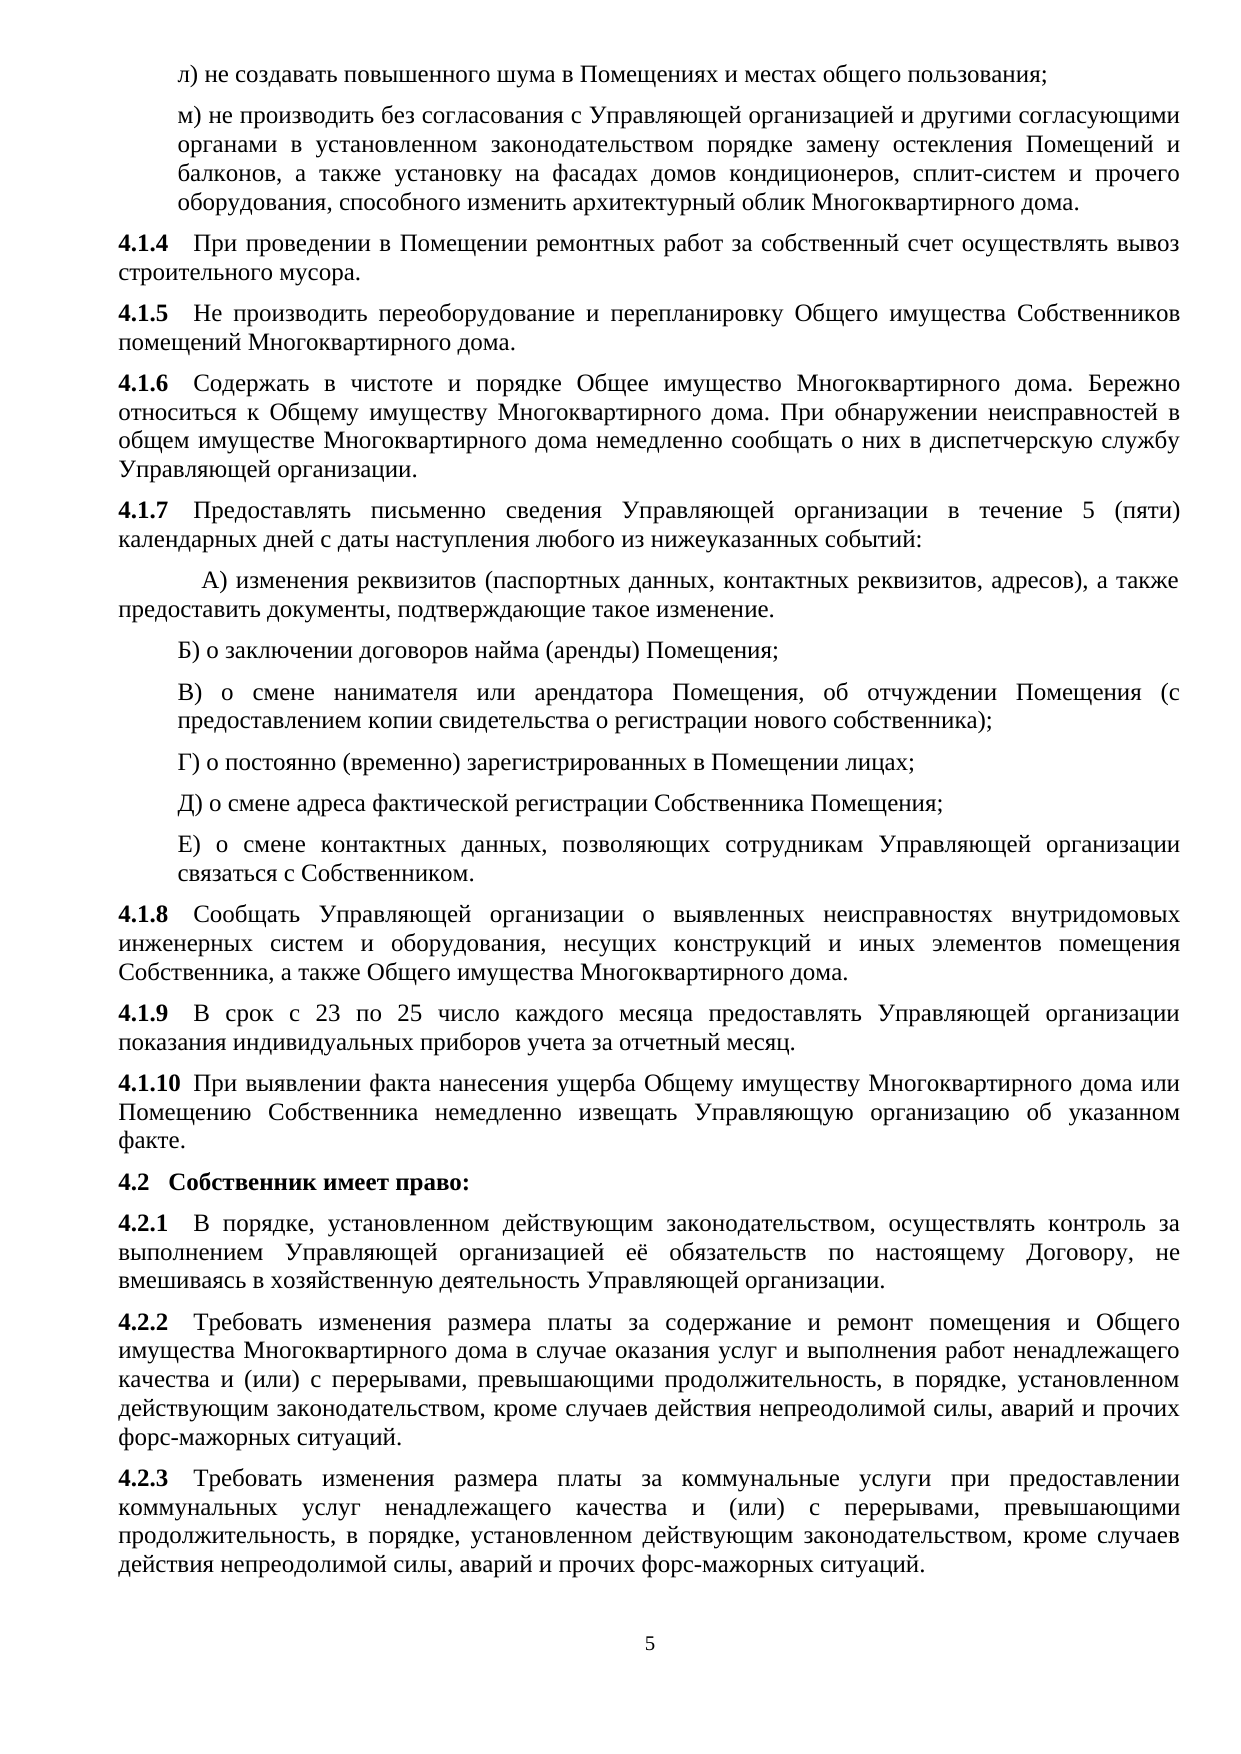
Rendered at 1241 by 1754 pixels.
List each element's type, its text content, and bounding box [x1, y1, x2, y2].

list Не производить переоборудование и перепланировку Общего имущества Собственников помещений Многоквартирного дома. [118, 298, 1181, 355]
list Содержать в чистоте и порядке Общее имущество Многоквартирного дома. Бережно относиться к Общему имуществу Многоквартирного дома. При обнаружении неисправностей в общем имуществе Многоквартирного дома немедленно сообщать о них в диспетчерскую службу Управляющей организации. [118, 368, 1181, 483]
text м) не производить без согласования с Управляющей организацией и другими согласующими органами в установленном законодательством порядке замену остекления Помещений и балконов, а также установку на фасадах домов кондиционеров, сплит-систем и прочего оборудования, способного изменить архитектурный облик Многоквартирного дома. [177, 100, 1181, 215]
list Сообщать Управляющей организации о выявленных неисправностях внутридомовых инженерных систем и оборудования, несущих конструкций и иных элементов помещения Собственника, а также Общего имущества Многоквартирного дома. [118, 899, 1181, 985]
text А) изменения реквизитов (паспортных данных, контактных реквизитов, адресов), а также предоставить документы, подтверждающие такое изменение. [118, 565, 1181, 623]
text Б) о заключении договоров найма (аренды) Помещения; [177, 635, 1181, 664]
text л) не создавать повышенного шума в Помещениях и местах общего пользования; [177, 59, 1181, 88]
text Г) о постоянно (временно) зарегистрированных в Помещении лицах; [177, 747, 1181, 775]
list Предоставлять письменно сведения Управляющей организации в течение 5 (пяти) календарных дней с даты наступления любого из нижеуказанных событий: [118, 495, 1181, 553]
list В срок с 23 по 25 число каждого месяца предоставлять Управляющей организации показания индивидуальных приборов учета за отчетный месяц. [118, 998, 1181, 1055]
text Д) о смене адреса фактической регистрации Собственника Помещения; [177, 788, 1181, 817]
list В порядке, установленном действующим законодательством, осуществлять контроль за выполнением Управляющей организацией её обязательств по настоящему Договору, не вмешиваясь в хозяйственную деятельность Управляющей организации. [118, 1208, 1181, 1294]
list Требовать изменения размера платы за содержание и ремонт помещения и Общего имущества Многоквартирного дома в случае оказания услуг и выполнения работ ненадлежащего качества и (или) с перерывами, превышающими продолжительность, в порядке, установленном действующим законодательством, кроме случаев действия непреодолимой силы, аварий и прочих форс-мажорных ситуаций. [118, 1307, 1181, 1450]
list Собственник имеет право: [118, 1167, 1181, 1195]
list При проведении в Помещении ремонтных работ за собственный счет осуществлять вывоз строительного мусора. [118, 228, 1181, 285]
list При выявлении факта нанесения ущерба Общему имуществу Многоквартирного дома или Помещению Собственника немедленно извещать Управляющую организацию об указанном факте. [118, 1068, 1181, 1154]
list Требовать изменения размера платы за коммунальные услуги при предоставлении коммунальных услуг ненадлежащего качества и (или) с перерывами, превышающими продолжительность, в порядке, установленном действующим законодательством, кроме случаев действия непреодолимой силы, аварий и прочих форс-мажорных ситуаций. [118, 1463, 1181, 1578]
text Е) о смене контактных данных, позволяющих сотрудникам Управляющей организации связаться с Собственником. [177, 829, 1181, 887]
text В) о смене нанимателя или арендатора Помещения, об отчуждении Помещения (с предоставлением копии свидетельства о регистрации нового собственника); [177, 677, 1181, 734]
